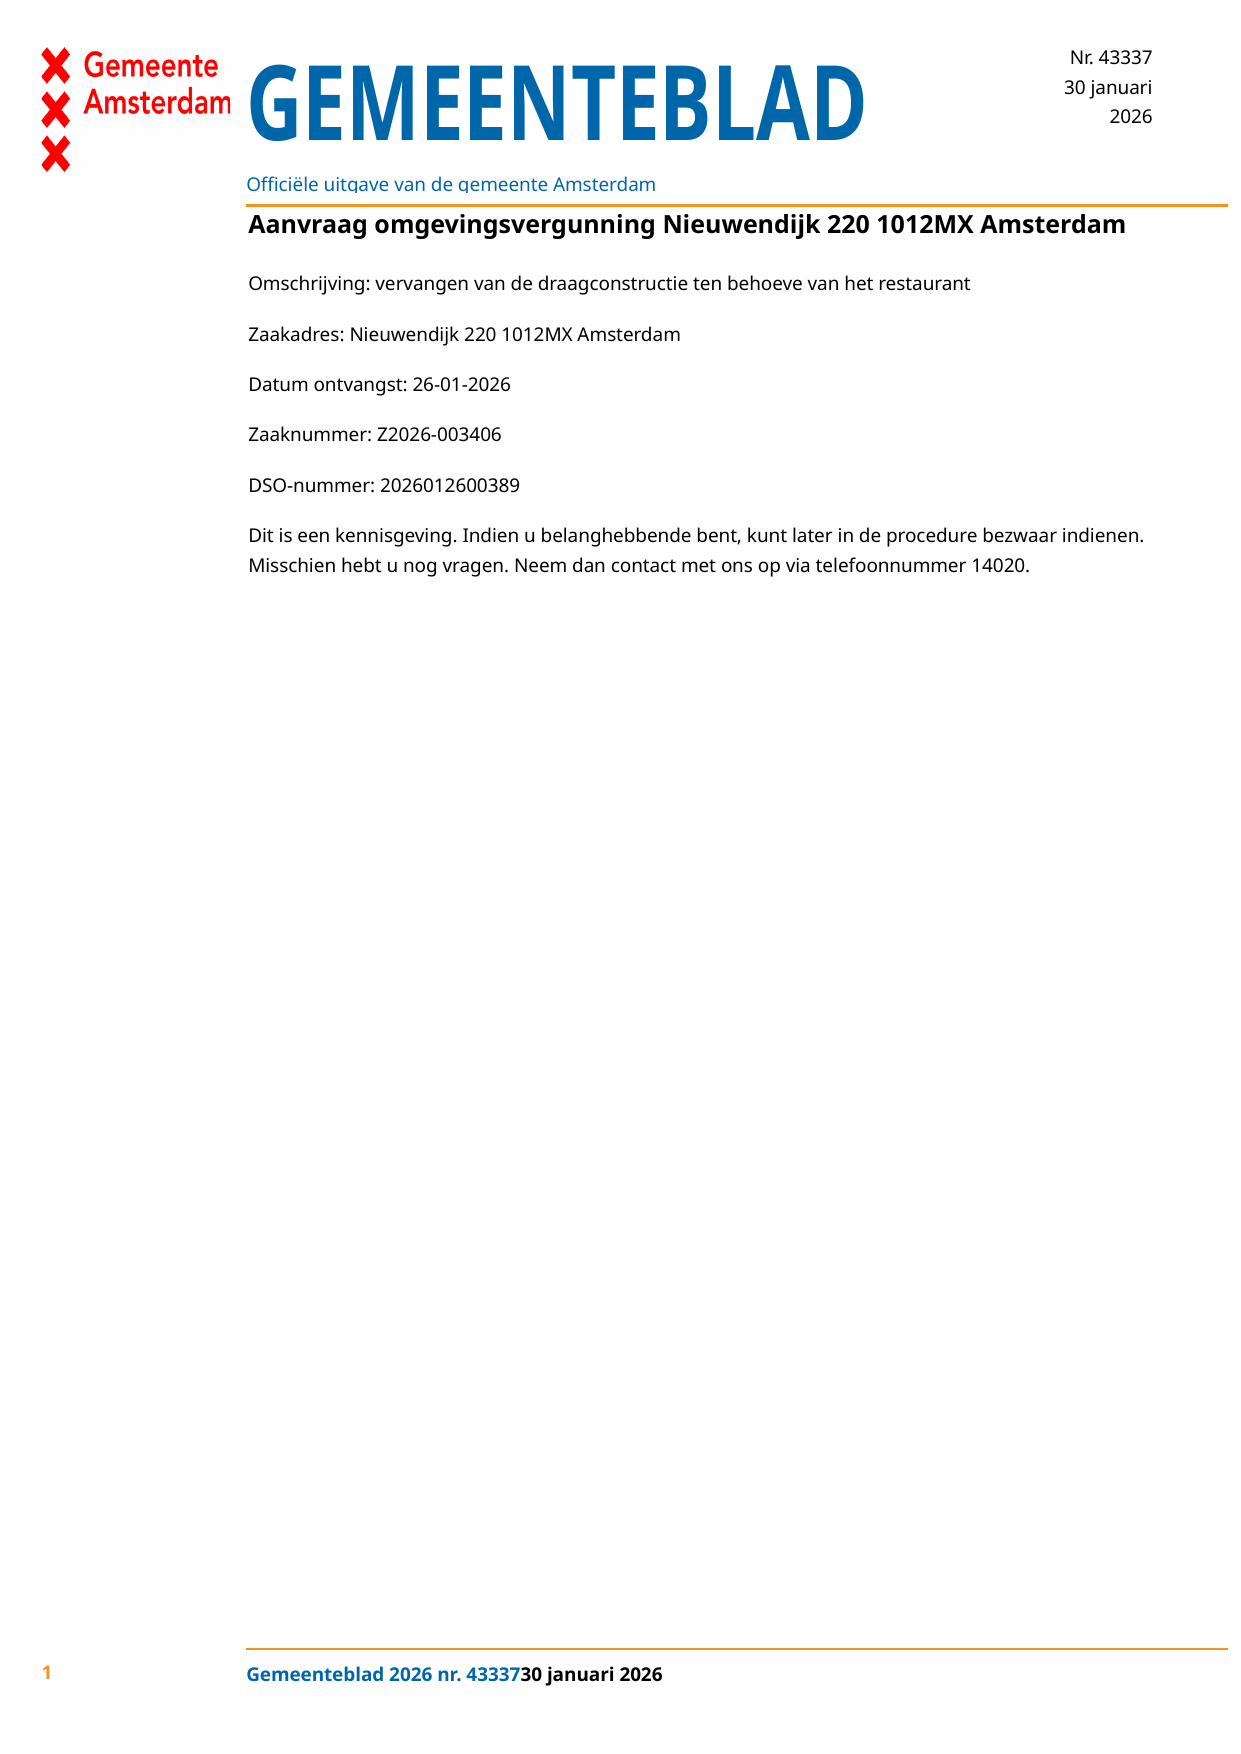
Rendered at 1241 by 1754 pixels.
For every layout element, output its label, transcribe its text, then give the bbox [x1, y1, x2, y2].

picture [41, 47, 231, 172]
text DSO-nummer: 2026012600389 [248, 472, 1152, 498]
text Omschrijving: vervangen van de draagconstructie ten behoeve van het restaurant [248, 270, 1152, 296]
text Datum ontvangst: 26-01-2026 [248, 371, 1152, 397]
text Aanvraag omgevingsvergunning Nieuwendijk 220 1012MX Amsterdam [248, 207, 1152, 241]
text Zaaknummer: Z2026-003406 [248, 422, 1152, 447]
text Zaakadres: Nieuwendijk 220 1012MX Amsterdam [248, 321, 1152, 346]
text Dit is een kennisgeving. Indien u belanghebbende bent, kunt later in de procedure bezwaar indienen. Misschien hebt u nog vragen. Neem dan contact met ons op via telefoonnummer 14020. [248, 522, 1152, 578]
